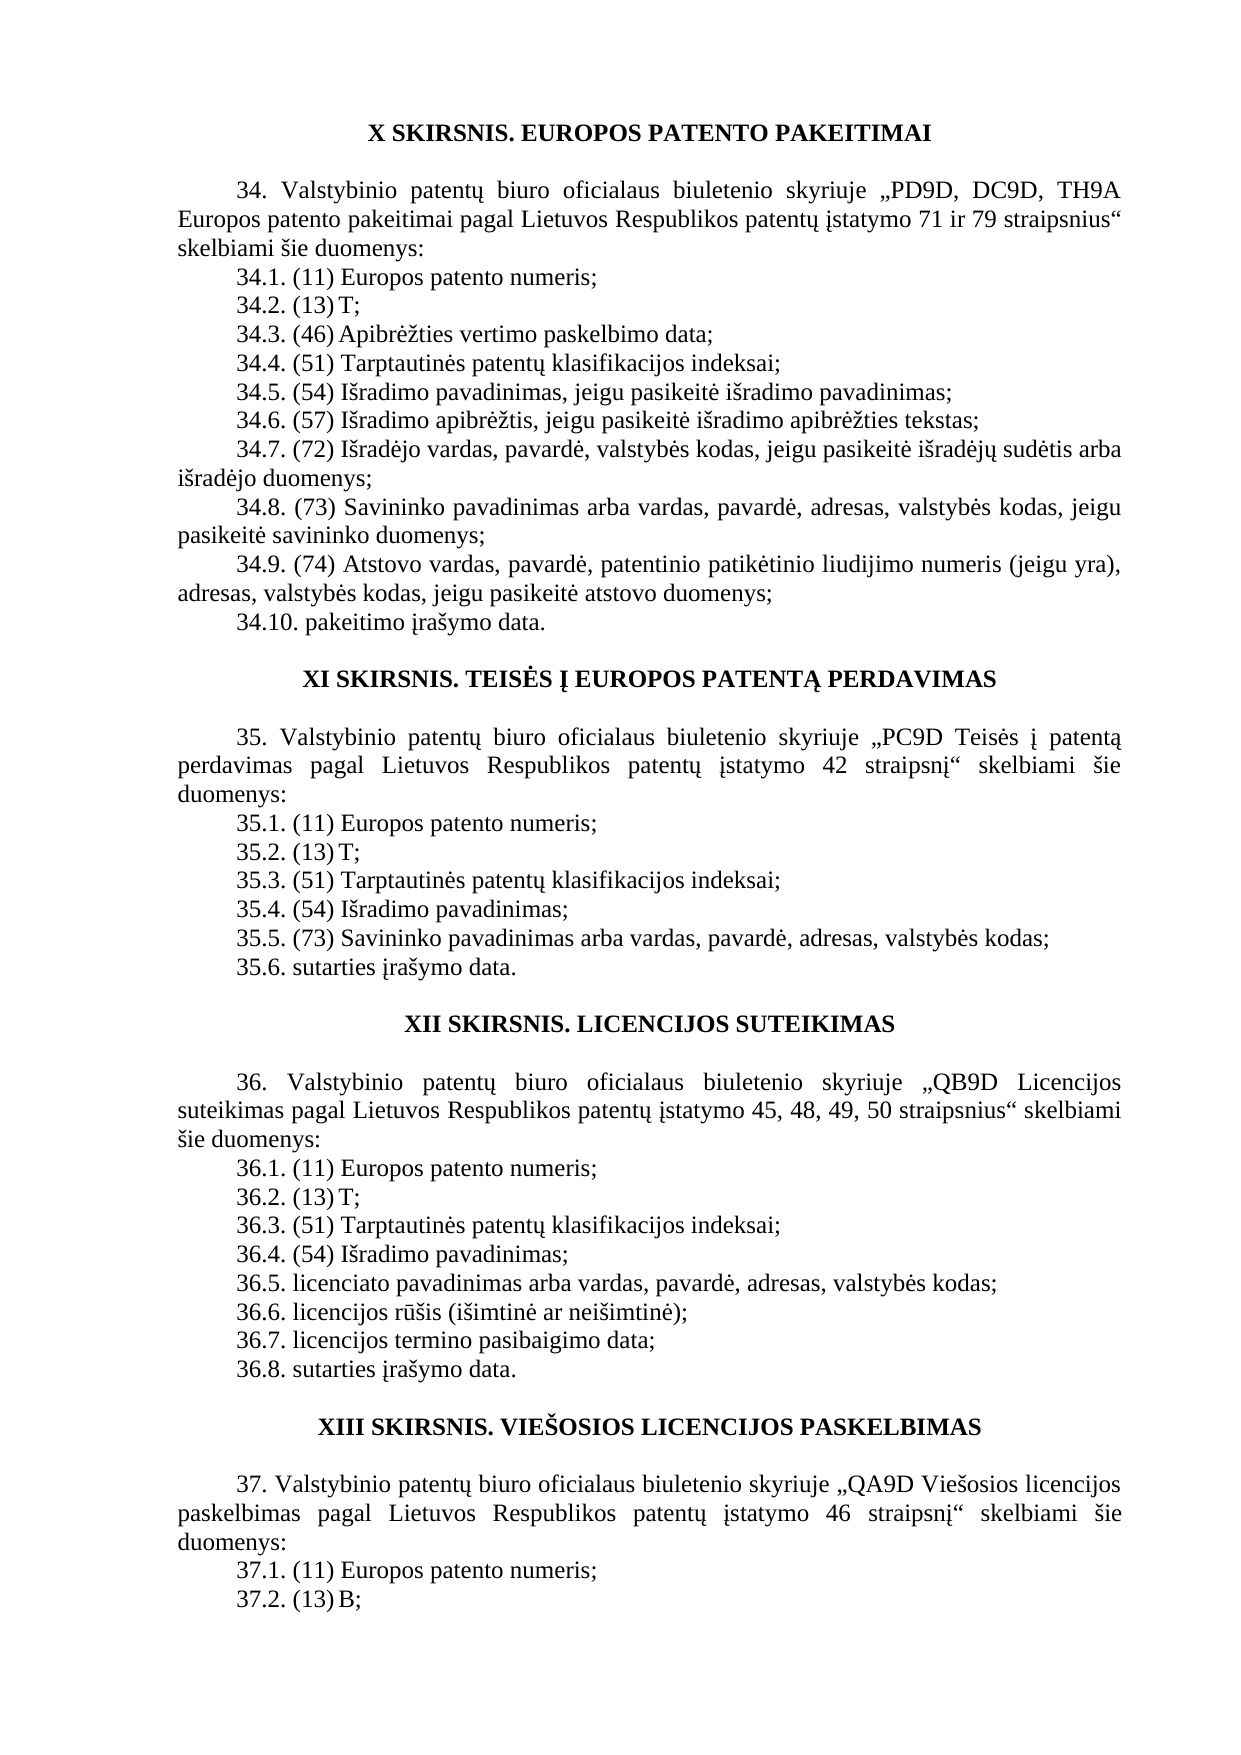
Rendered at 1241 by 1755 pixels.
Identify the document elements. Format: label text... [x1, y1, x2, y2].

text xiii SKIRSNIS. Viešosios licencijos paskelbimas [177, 1412, 1122, 1441]
text 34. Valstybinio patentų biuro oficialaus biuletenio skyriuje „PD9D, DC9D, TH9A Europos patento pakeitimai pagal Lietuvos Respublikos patentų įstatymo 71 ir 79 straipsnius“ skelbiami šie duomenys: [177, 176, 1122, 262]
text 34.4. (51) Tarptautinės patentų klasifikacijos indeksai; [177, 348, 1122, 377]
text 37.1. (11) Europos patento numeris; [177, 1556, 1122, 1584]
text 35.2. (13) T; [177, 837, 1122, 866]
text 36.7. licencijos termino pasibaigimo data; [177, 1326, 1122, 1354]
text 36.6. licencijos rūšis (išimtinė ar neišimtinė); [177, 1297, 1122, 1326]
text 36.4. (54) Išradimo pavadinimas; [177, 1239, 1122, 1268]
text 35.5. (73) Savininko pavadinimas arba vardas, pavardė, adresas, valstybės kodas; [177, 923, 1122, 952]
text 36. Valstybinio patentų biuro oficialaus biuletenio skyriuje „QB9D Licencijos suteikimas pagal Lietuvos Respublikos patentų įstatymo 45, 48, 49, 50 straipsnius“ skelbiami šie duomenys: [177, 1067, 1122, 1153]
text XI SKIRSNIS. TEISĖS Į EUROPOS PATENTĄ PERDAVIMAS [177, 664, 1122, 693]
text 35.1. (11) Europos patento numeris; [177, 808, 1122, 837]
text 34.5. (54) Išradimo pavadinimas, jeigu pasikeitė išradimo pavadinimas; [177, 377, 1122, 406]
text 34.2. (13) T; [177, 291, 1122, 319]
text 37. Valstybinio patentų biuro oficialaus biuletenio skyriuje „QA9D Viešosios licencijos paskelbimas pagal Lietuvos Respublikos patentų įstatymo 46 straipsnį“ skelbiami šie duomenys: [177, 1469, 1122, 1556]
text 34.8. (73) Savininko pavadinimas arba vardas, pavardė, adresas, valstybės kodas, jeigu pasikeitė savininko duomenys; [177, 492, 1122, 549]
text 35.6. sutarties įrašymo data. [177, 952, 1122, 981]
text 36.1. (11) Europos patento numeris; [177, 1153, 1122, 1182]
text 34.9. (74) Atstovo vardas, pavardė, patentinio patikėtinio liudijimo numeris (jeigu yra), adresas, valstybės kodas, jeigu pasikeitė atstovo duomenys; [177, 549, 1122, 607]
text X SKIRSNIS. Europos Patento pakeitimai [177, 118, 1122, 147]
text 36.3. (51) Tarptautinės patentų klasifikacijos indeksai; [177, 1211, 1122, 1239]
text 34.6. (57) Išradimo apibrėžtis, jeigu pasikeitė išradimo apibrėžties tekstas; [177, 406, 1122, 434]
text 34.10. pakeitimo įrašymo data. [177, 607, 1122, 636]
text 36.5. licenciato pavadinimas arba vardas, pavardė, adresas, valstybės kodas; [177, 1268, 1122, 1297]
text 37.2. (13) B; [177, 1584, 1122, 1613]
text 36.2. (13) T; [177, 1182, 1122, 1211]
text 34.1. (11) Europos patento numeris; [177, 262, 1122, 291]
text 34.7. (72) Išradėjo vardas, pavardė, valstybės kodas, jeigu pasikeitė išradėjų sudėtis arba išradėjo duomenys; [177, 434, 1122, 492]
text 35.4. (54) Išradimo pavadinimas; [177, 894, 1122, 923]
text 35.3. (51) Tarptautinės patentų klasifikacijos indeksai; [177, 866, 1122, 894]
text 35. Valstybinio patentų biuro oficialaus biuletenio skyriuje „PC9D Teisės į patentą perdavimas pagal Lietuvos Respublikos patentų įstatymo 42 straipsnį“ skelbiami šie duomenys: [177, 722, 1122, 808]
text 36.8. sutarties įrašymo data. [177, 1354, 1122, 1383]
text XII SKIRSNIS. Licencijos suteikimas [177, 1009, 1122, 1038]
text 34.3. (46) Apibrėžties vertimo paskelbimo data; [177, 319, 1122, 348]
